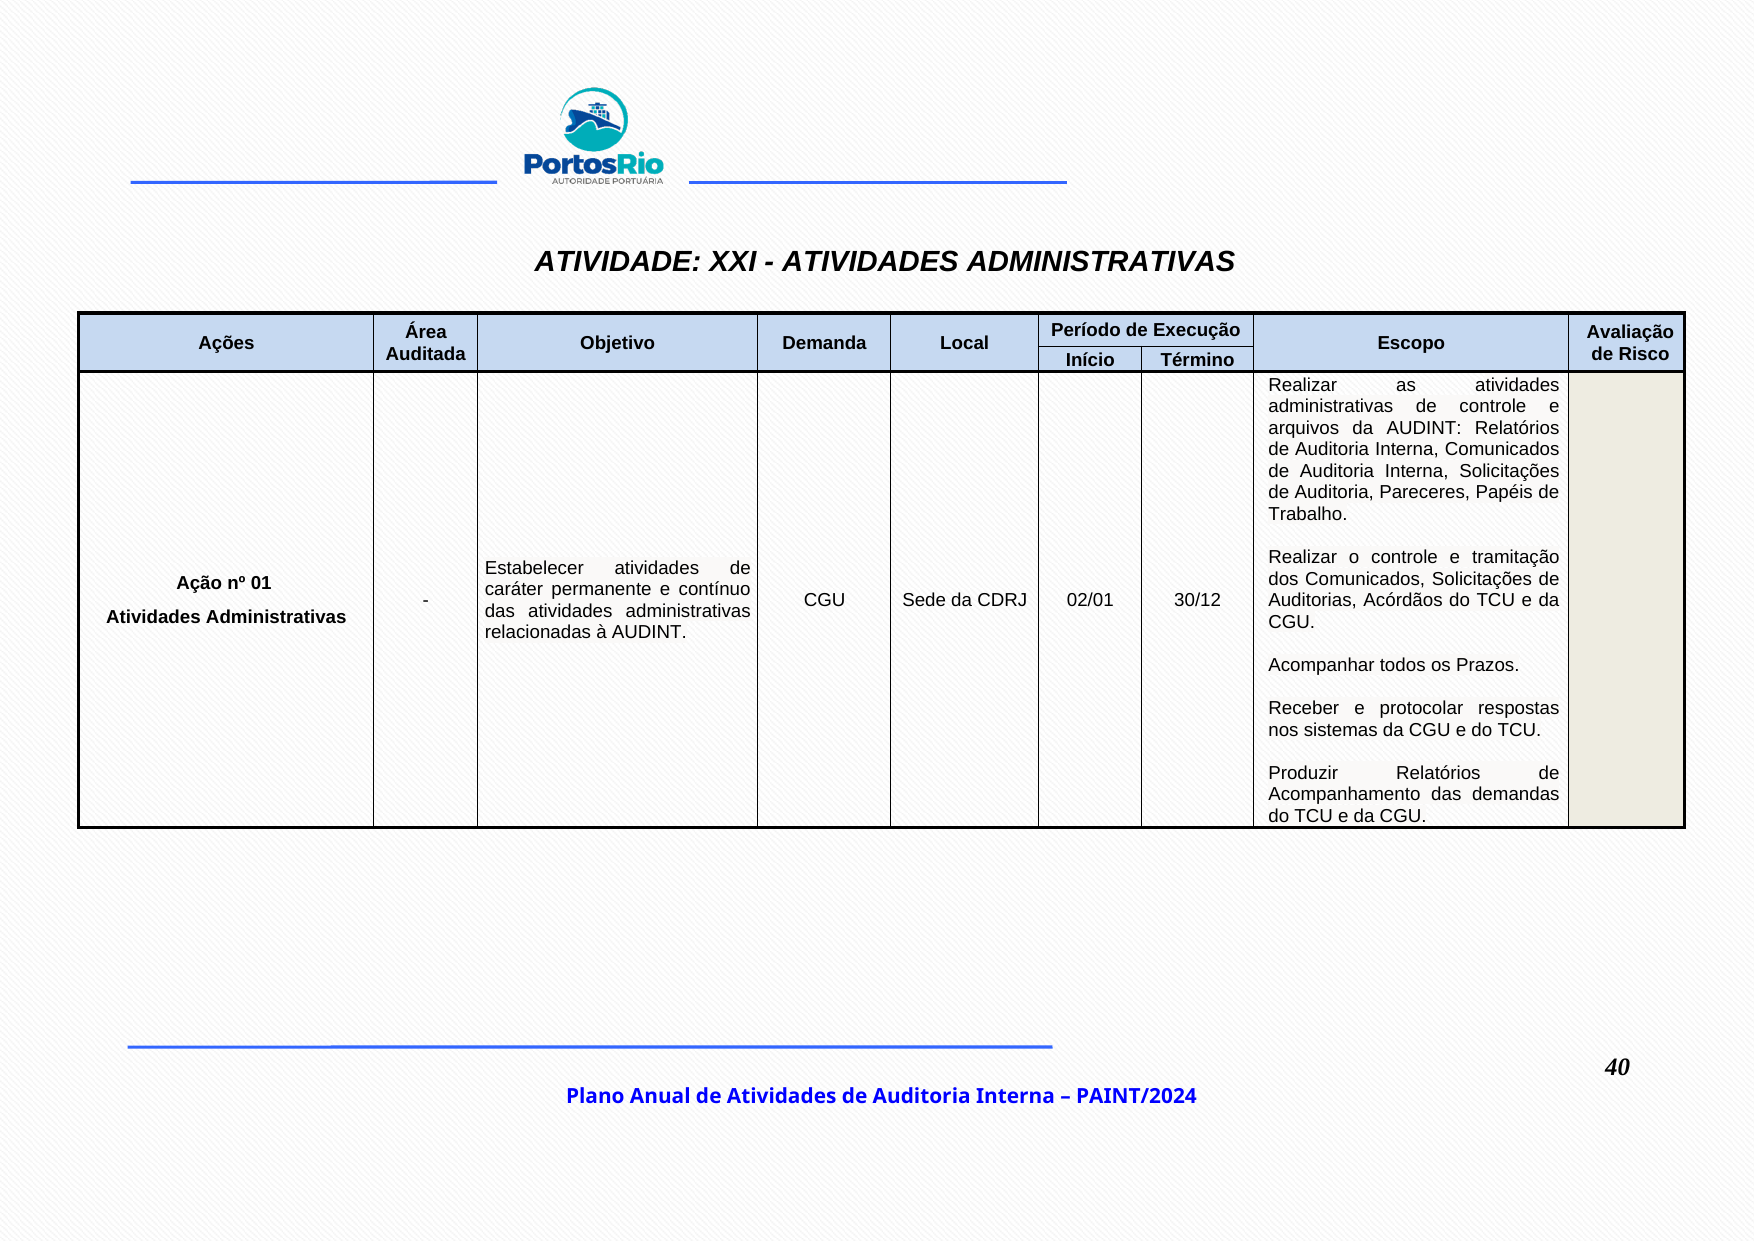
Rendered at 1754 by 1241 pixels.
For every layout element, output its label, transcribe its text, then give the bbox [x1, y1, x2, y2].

table_cell [1569, 373, 1683, 826]
table_cell Início [1039, 347, 1141, 370]
table_cell - [374, 373, 477, 826]
table_cell Realizar as atividades administrativas de controle e arquivos da AUDINT: Relatórios de Auditoria Interna, Comunicados de Auditoria Interna, Solicitações de Auditoria, Pareceres, Papéis de Trabalho. Realizar o controle e tramitação dos Comunicados, Solicitações de Auditorias, Acórdãos do TCU e da CGU. Acompanhar todos os Prazos. Receber e protocolar respostas nos sistemas da CGU e do TCU. Produzir Relatórios de Acompanhamento das demandas do TCU e da CGU. [1254, 373, 1568, 826]
table_cell 02/01 [1039, 373, 1141, 826]
table_header Objetivo [478, 315, 757, 370]
text ATIVIDADE: XXI - ATIVIDADES ADMINISTRATIVAS [140, 244, 1630, 278]
picture [0, 0, 1754, 1241]
table_header Avaliação de Risco [1569, 315, 1683, 370]
table_cell 30/12 [1142, 373, 1253, 826]
table_cell Ação nº 01 Atividades Administrativas [80, 373, 373, 826]
table_header Demanda [758, 315, 890, 370]
table_cell CGU [758, 373, 890, 826]
table_cell Sede da CDRJ [891, 373, 1038, 826]
table_header Período de Execução [1039, 315, 1253, 346]
table_header Área Auditada [374, 315, 477, 370]
table_header Escopo [1254, 315, 1568, 370]
table_cell Estabelecer atividades de caráter permanente e contínuo das atividades administrativas relacionadas à AUDINT. [478, 373, 757, 826]
table_header Local [891, 315, 1038, 370]
table_header Ações [80, 315, 373, 370]
table_cell Término [1142, 347, 1253, 370]
